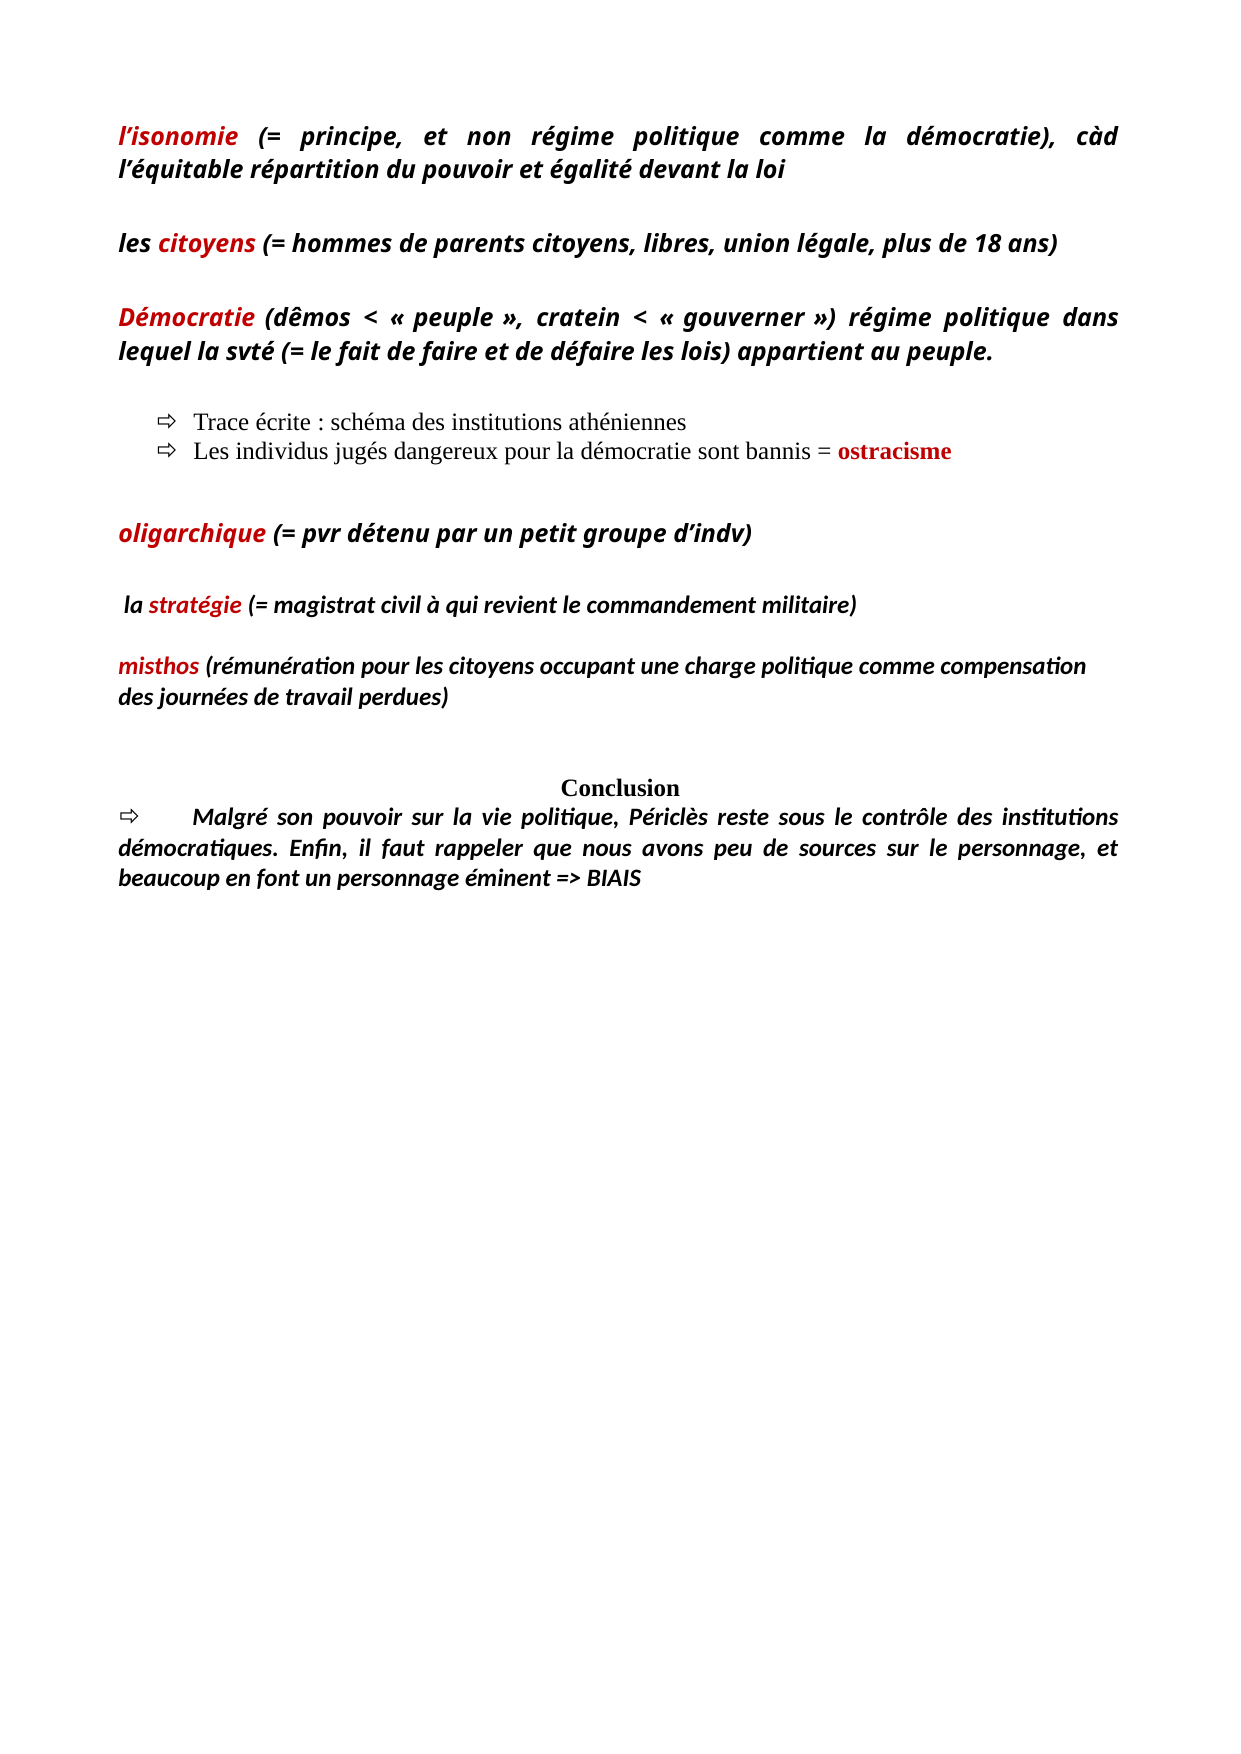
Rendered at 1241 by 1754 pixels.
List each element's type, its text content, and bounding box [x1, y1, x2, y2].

text misthos (rémunération pour les citoyens occupant une charge politique comme compensation des journées de travail perdues) [118, 651, 1122, 712]
list Trace écrite : schéma des institutions athéniennes [156, 407, 1122, 436]
text Conclusion [118, 773, 1122, 801]
text l’isonomie (= principe, et non régime politique comme la démocratie), càd l’équitable répartition du pouvoir et égalité devant la loi [118, 118, 1122, 186]
text Démocratie (dêmos < « peuple », cratein < « gouverner ») régime politique dans lequel la svté (= le fait de faire et de défaire les lois) appartient au peuple. [118, 300, 1122, 368]
text oligarchique (= pvr détenu par un petit groupe d’indv) [118, 516, 1122, 550]
list Les individus jugés dangereux pour la démocratie sont bannis = ostracisme [156, 436, 1122, 465]
list Malgré son pouvoir sur la vie politique, Périclès reste sous le contrôle des institutions démocratiques. Enfin, il faut rappeler que nous avons peu de sources sur le personnage, et beaucoup en font un personnage éminent => BIAIS [118, 801, 1122, 893]
text la stratégie (= magistrat civil à qui revient le commandement militaire) [118, 589, 1122, 620]
list les citoyens (= hommes de parents citoyens, libres, union légale, plus de 18 ans) [118, 226, 1122, 260]
